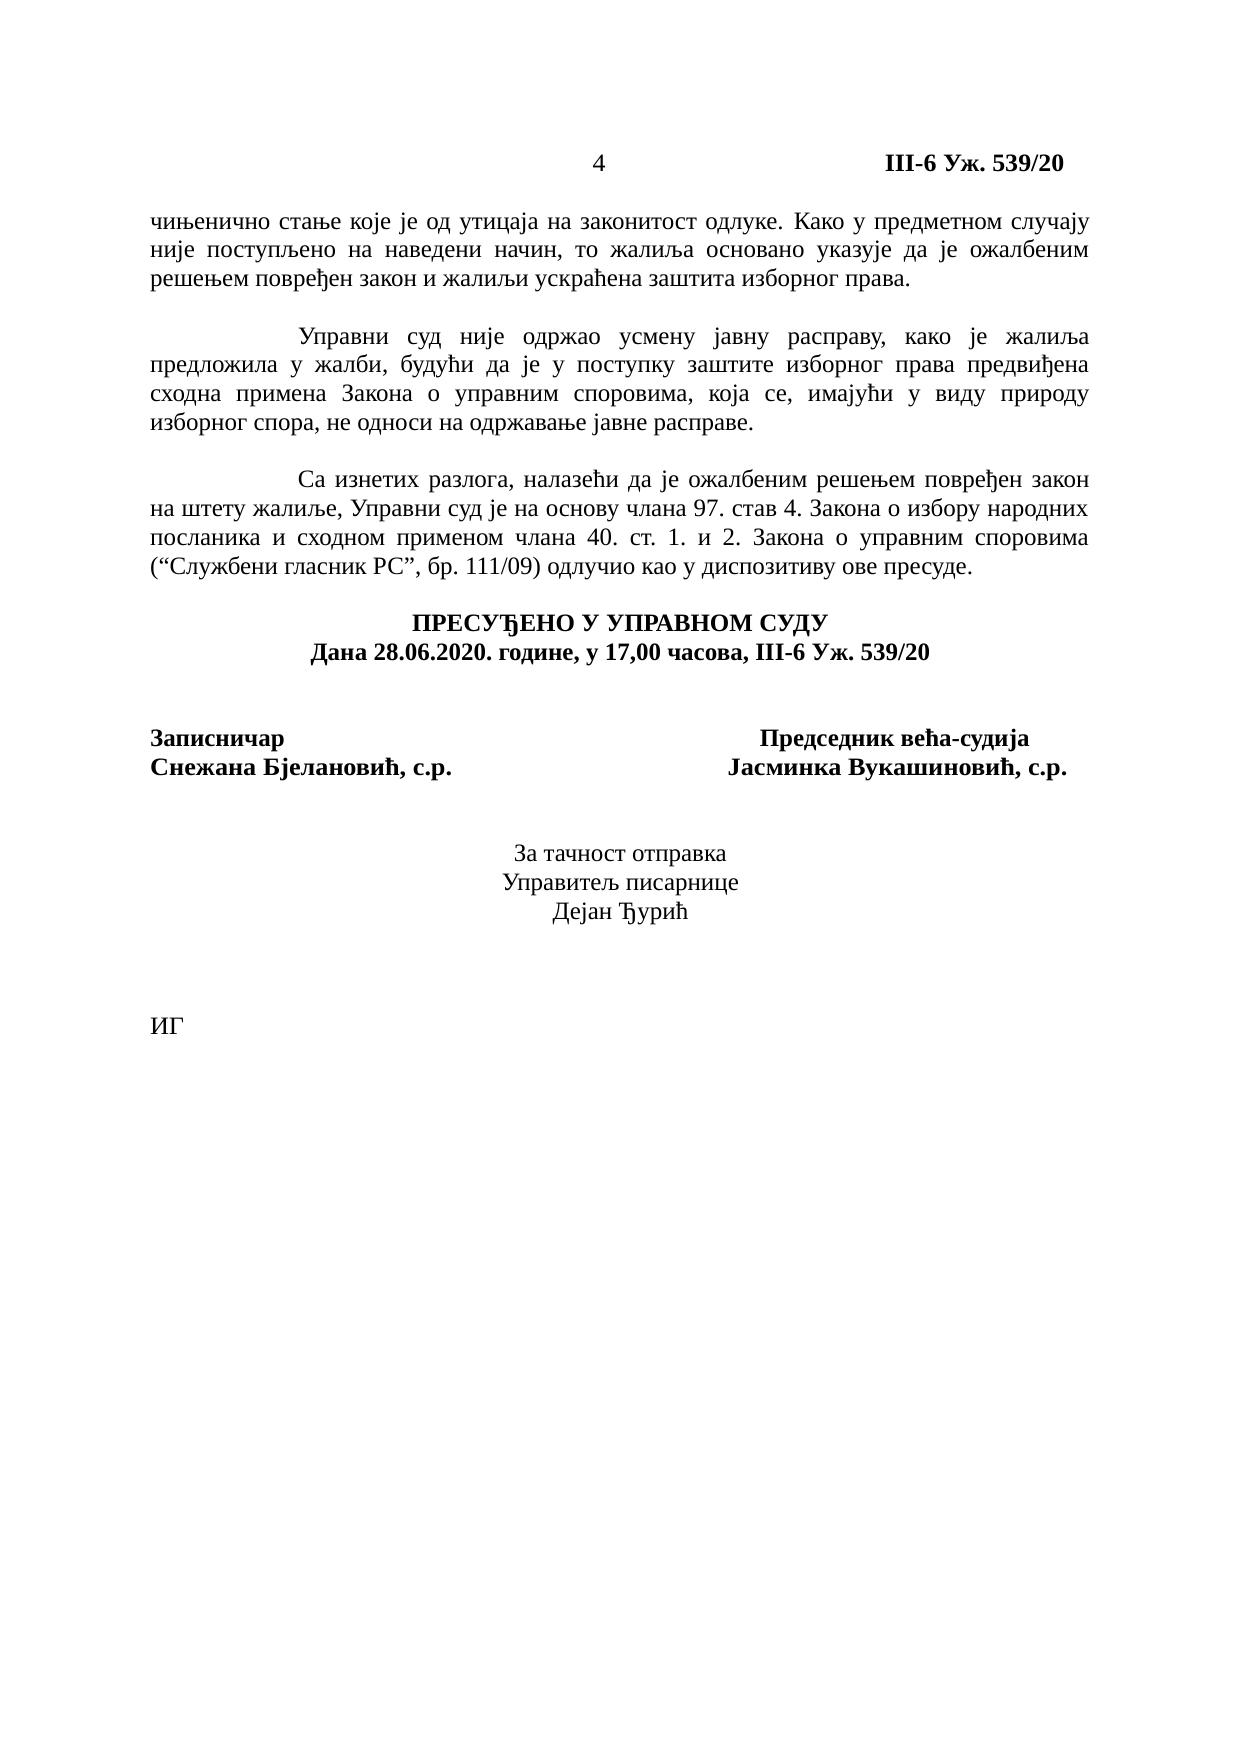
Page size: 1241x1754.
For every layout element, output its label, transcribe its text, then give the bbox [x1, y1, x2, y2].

text ИГ [150, 1011, 1090, 1039]
text Са изнетих разлога, налазећи да је ожалбеним решењем повређен закон на штету жалиље, Управни суд је на основу члана 97. став 4. Закона о избору народних посланика и сходном применом члана 40. ст. 1. и 2. Закона о управним споровима (“Службени гласник РС”, бр. 111/09) одлучио као у диспозитиву ове пресуде. [150, 464, 1090, 579]
text Записничар Председник већа-судија [150, 723, 1090, 752]
text Снежана Бјелановић, с.р. Јасминка Вукашиновић, с.р. [150, 752, 1090, 781]
text ПРЕСУЂЕНО У УПРАВНОМ СУДУ [150, 608, 1090, 637]
text чињенично стање које је од утицаја на законитост одлуке. Како у предметном случају није поступљено на наведени начин, то жалиља основано указује да је ожалбеним решењем повређен закон и жалиљи ускраћена заштита изборног права. [150, 206, 1090, 292]
text Управитељ писарнице [150, 867, 1090, 896]
text Дана 28.06.2020. године, у 17,00 часова, III-6 Уж. 539/20 [150, 637, 1090, 666]
text Дејан Ђурић [150, 896, 1090, 924]
text За тачност отправка [150, 838, 1090, 867]
text Управни суд није одржао усмену јавну расправу, како је жалиља предложила у жалби, будући да је у поступку заштите изборног права предвиђена сходна примена Закона о управним споровима, која се, имајући у виду природу изборног спора, не односи на одржавање јавне расправе. [150, 321, 1090, 436]
